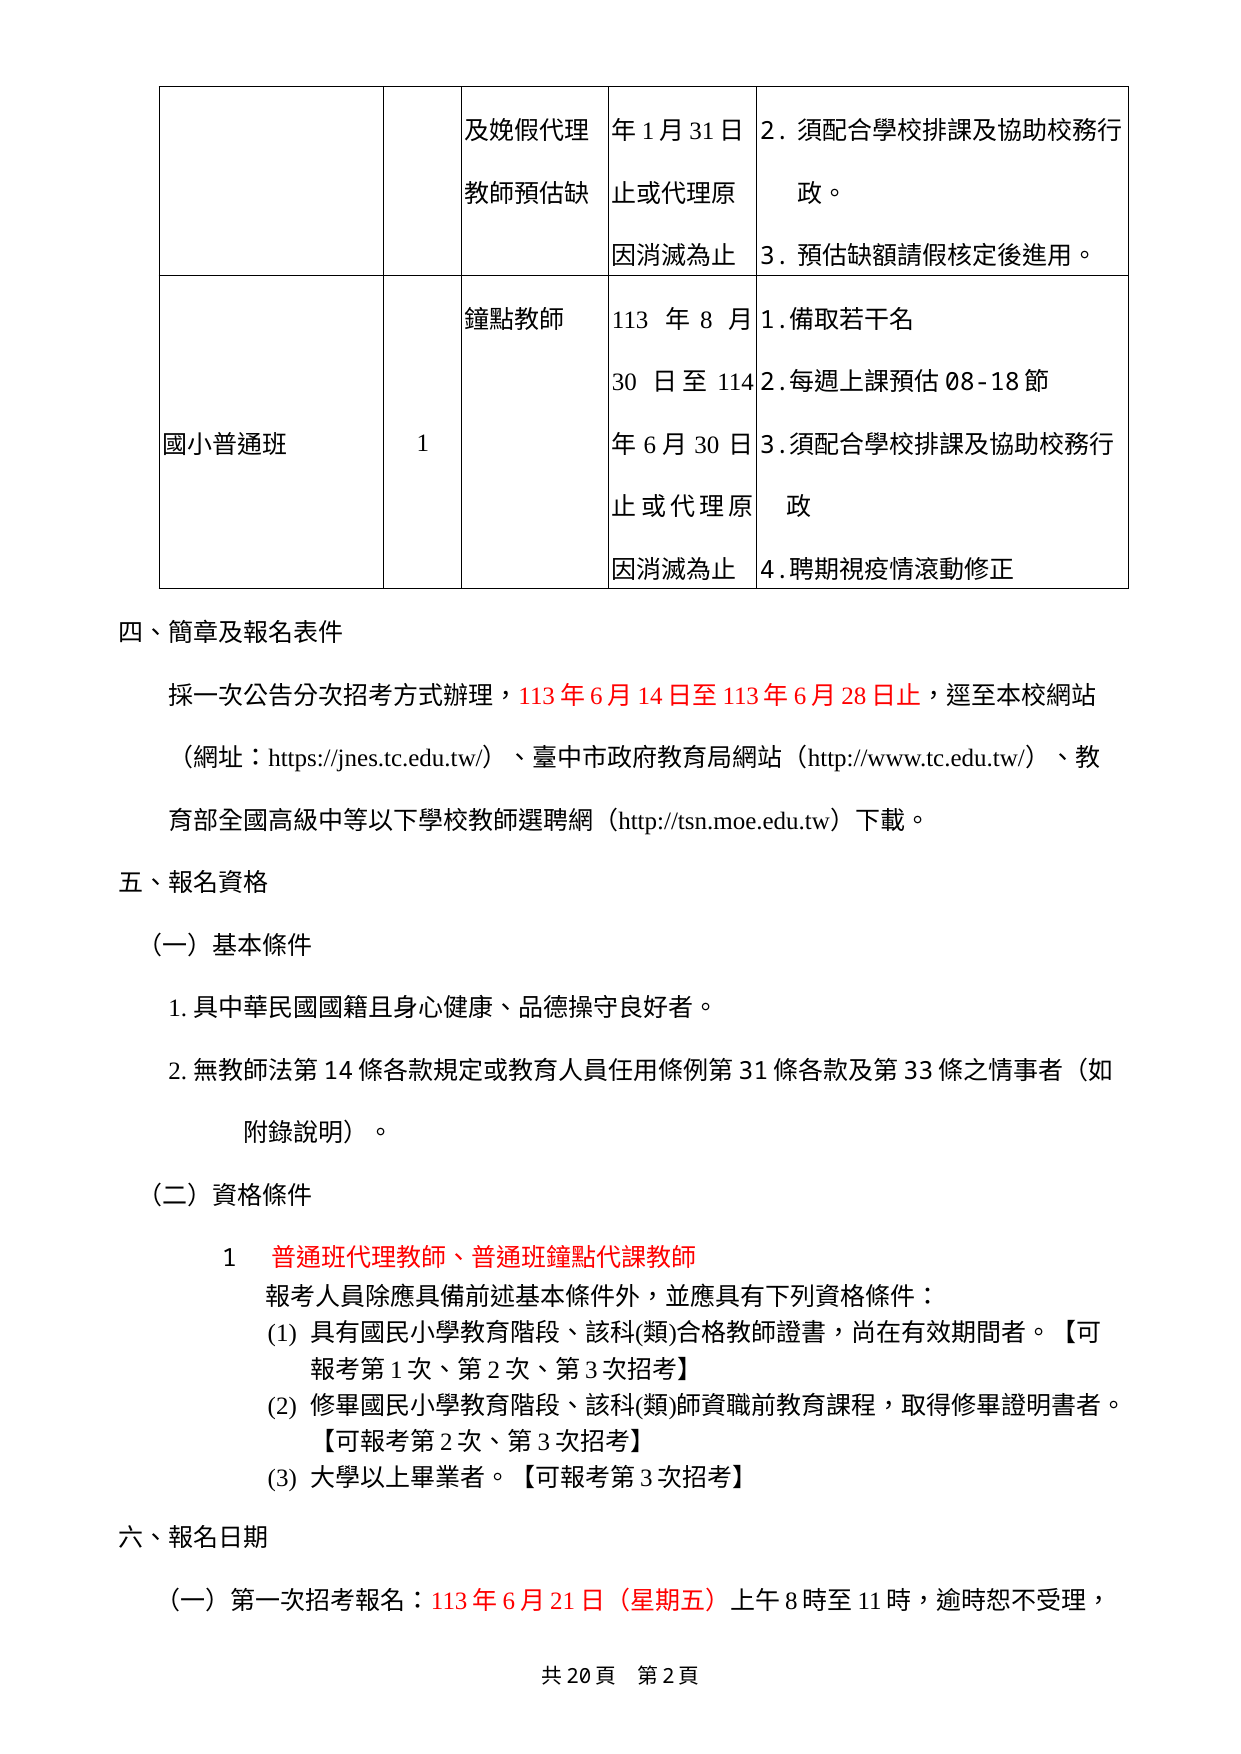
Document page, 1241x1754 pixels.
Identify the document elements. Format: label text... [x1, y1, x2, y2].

text (1) 具有國民小學教育階段、該科(類)合格教師證書，尚在有效期間者。【可報考第1次、第2次、第3次招考】 [267, 1313, 1122, 1385]
table_cell [384, 87, 461, 274]
text 四、簡章及報名表件 採一次公告分次招考方式辦理，113年6月14日至113年6月28日止，逕至本校網站（網址：https://jnes.tc.edu.tw/）、臺中市政府教育局網站（http://www.tc.edu.tw/）、教育部全國高級中等以下學校教師選聘網（http://tsn.moe.edu.tw）下載。 [118, 589, 1122, 839]
table_cell 1.備取若干名 2.每週上課預估08-18節 3.須配合學校排課及協助校務行政 4.聘期視疫情滾動修正 [757, 276, 1128, 588]
table_cell 導師1名，依名次排定錄取缺額。 須配合學校排課及協助校務行政。 預估缺額請假核定後進用。 [757, 87, 1128, 274]
table_cell [160, 87, 383, 274]
text （一）基本條件 [118, 902, 1122, 964]
list 普通班代理教師、普通班鐘點代課教師 [222, 1214, 1122, 1277]
text (3) 大學以上畢業者。【可報考第3次招考】 [267, 1458, 1122, 1494]
text 六、報名日期 [118, 1494, 1122, 1557]
text （二）資格條件 [118, 1152, 1122, 1214]
table_cell 鐘點教師 [462, 276, 608, 588]
text (2) 修畢國民小學教育階段、該科(類)師資職前教育課程，取得修畢證明書者。【可報考第2次、第3次招考】 [267, 1385, 1122, 1458]
table_cell 及娩假代理教師預估缺 [462, 87, 608, 274]
table_cell 1 [384, 276, 461, 588]
text 2. 無教師法第14條各款規定或教育人員任用條例第31條各款及第33條之情事者（如附錄說明）。 [118, 1027, 1122, 1152]
table_cell 國小普通班 [160, 276, 383, 588]
table_cell 113 年8 月30 日至114 年6月30 日止或代理原因消滅為止 [609, 276, 756, 588]
text （一）第一次招考報名：113年6月21日（星期五）上午8時至11時，逾時恕不受理， [156, 1557, 1122, 1619]
table_cell 年1月31日止或代理原因消滅為止 [609, 87, 756, 274]
text 五、報名資格 [118, 839, 1122, 902]
text 報考人員除應具備前述基本條件外，並應具有下列資格條件： [266, 1277, 1122, 1313]
text 1. 具中華民國國籍且身心健康、品德操守良好者。 [118, 964, 1122, 1027]
